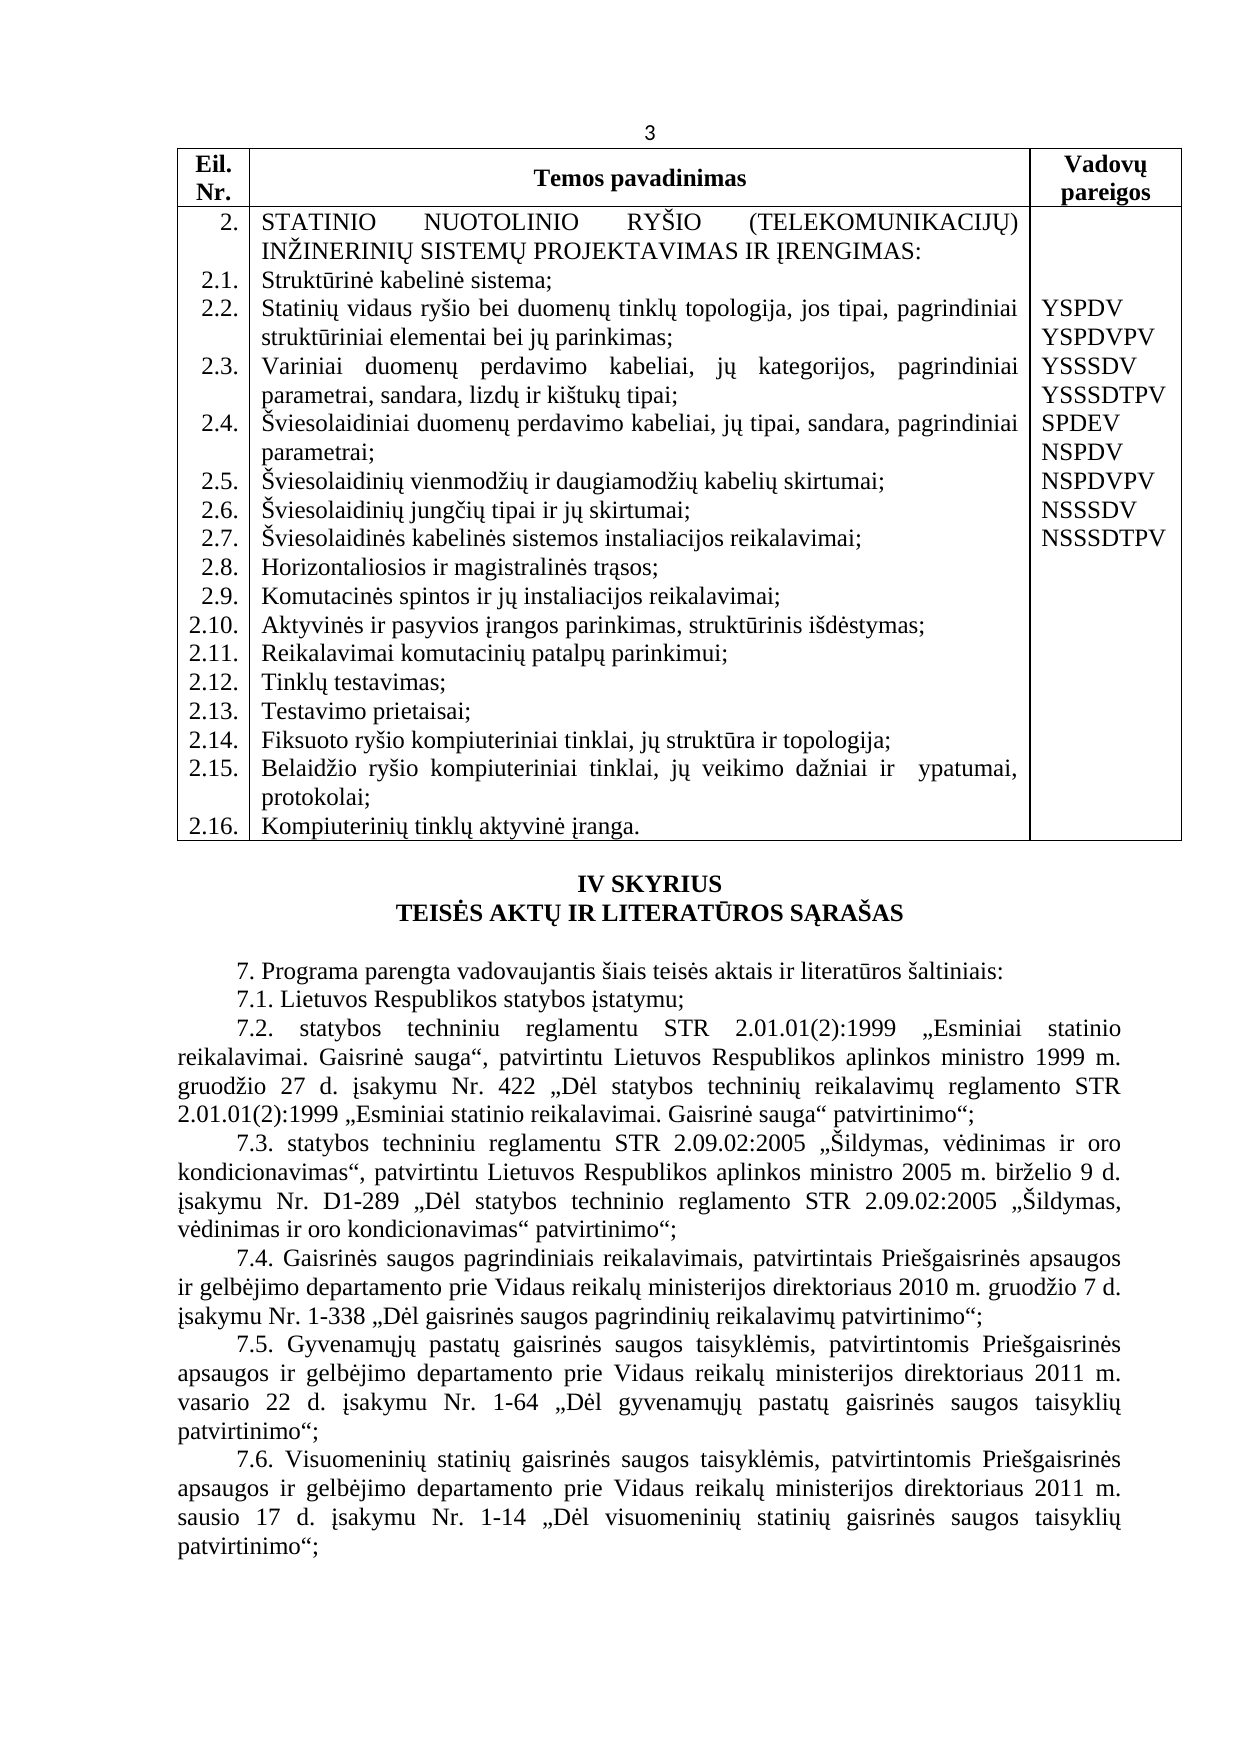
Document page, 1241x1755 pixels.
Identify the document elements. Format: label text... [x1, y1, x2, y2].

text TEISĖS AKTŲ IR LITERATŪROS SĄRAŠAS [177, 898, 1122, 927]
table_cell STATINIO NUOTOLINIO RYŠIO (TELEKOMUNIKACIJŲ) INŽINERINIŲ SISTEMŲ PROJEKTAVIMAS IR ĮRENGIMAS: Struktūrinė kabelinė sistema; Statinių vidaus ryšio bei duomenų tinklų topologija, jos tipai, pagrindiniai struktūriniai elementai bei jų parinkimas; Variniai duomenų perdavimo kabeliai, jų kategorijos, pagrindiniai parametrai, sandara, lizdų ir kištukų tipai; Šviesolaidiniai duomenų perdavimo kabeliai, jų tipai, sandara, pagrindiniai parametrai; Šviesolaidinių vienmodžių ir daugiamodžių kabelių skirtumai; Šviesolaidinių jungčių tipai ir jų skirtumai; Šviesolaidinės kabelinės sistemos instaliacijos reikalavimai; Horizontaliosios ir magistralinės trąsos; Komutacinės spintos ir jų instaliacijos reikalavimai; Aktyvinės ir pasyvios įrangos parinkimas, struktūrinis išdėstymas; Reikalavimai komutacinių patalpų parinkimui; Tinklų testavimas; Testavimo prietaisai; Fiksuoto ryšio kompiuteriniai tinklai, jų struktūra ir topologija; Belaidžio ryšio kompiuteriniai tinklai, jų veikimo dažniai ir ypatumai, protokolai; Kompiuterinių tinklų aktyvinė įranga. [250, 207, 1029, 840]
text 7.3. statybos techniniu reglamentu STR 2.09.02:2005 „Šildymas, vėdinimas ir oro kondicionavimas“, patvirtintu Lietuvos Respublikos aplinkos ministro 2005 m. birželio 9 d. įsakymu Nr. D1-289 „Dėl statybos techninio reglamento STR 2.09.02:2005 „Šildymas, vėdinimas ir oro kondicionavimas“ patvirtinimo“; [177, 1128, 1122, 1243]
text 7.2. statybos techniniu reglamentu STR 2.01.01(2):1999 „Esminiai statinio reikalavimai. Gaisrinė sauga“, patvirtintu Lietuvos Respublikos aplinkos ministro 1999 m. gruodžio 27 d. įsakymu Nr. 422 „Dėl statybos techninių reikalavimų reglamento STR 2.01.01(2):1999 „Esminiai statinio reikalavimai. Gaisrinė sauga“ patvirtinimo“; [177, 1013, 1122, 1128]
text 7. Programa parengta vadovaujantis šiais teisės aktais ir literatūros šaltiniais: [177, 956, 1122, 984]
table_cell 2. 2.1. 2.2. 2.3. 2.4. 2.5. 2.6. 2.7. 2.8. 2.9. 2.10. 2.11. 2.12. 2.13. 2.14. 2.15. 2.16. [178, 207, 249, 840]
table_header Eil. Nr. [178, 149, 249, 206]
text 7.1. Lietuvos Respublikos statybos įstatymu; [177, 984, 1122, 1013]
table_cell YSPDV YSPDVPV YSSSDV YSSSDTPV SPDEV NSPDV NSPDVPV NSSSDV NSSSDTPV [1031, 207, 1181, 840]
table_header Temos pavadinimas [250, 149, 1029, 206]
table_header Vadovų pareigos [1031, 149, 1181, 206]
text 7.5. Gyvenamųjų pastatų gaisrinės saugos taisyklėmis, patvirtintomis Priešgaisrinės apsaugos ir gelbėjimo departamento prie Vidaus reikalų ministerijos direktoriaus 2011 m. vasario 22 d. įsakymu Nr. 1-64 „Dėl gyvenamųjų pastatų gaisrinės saugos taisyklių patvirtinimo“; [177, 1329, 1122, 1444]
text IV SKYRIUS [177, 869, 1122, 898]
text 7.4. Gaisrinės saugos pagrindiniais reikalavimais, patvirtintais Priešgaisrinės apsaugos ir gelbėjimo departamento prie Vidaus reikalų ministerijos direktoriaus 2010 m. gruodžio 7 d. įsakymu Nr. 1-338 „Dėl gaisrinės saugos pagrindinių reikalavimų patvirtinimo“; [177, 1243, 1122, 1329]
text 7.6. Visuomeninių statinių gaisrinės saugos taisyklėmis, patvirtintomis Priešgaisrinės apsaugos ir gelbėjimo departamento prie Vidaus reikalų ministerijos direktoriaus 2011 m. sausio 17 d. įsakymu Nr. 1-14 „Dėl visuomeninių statinių gaisrinės saugos taisyklių patvirtinimo“; [177, 1444, 1122, 1559]
